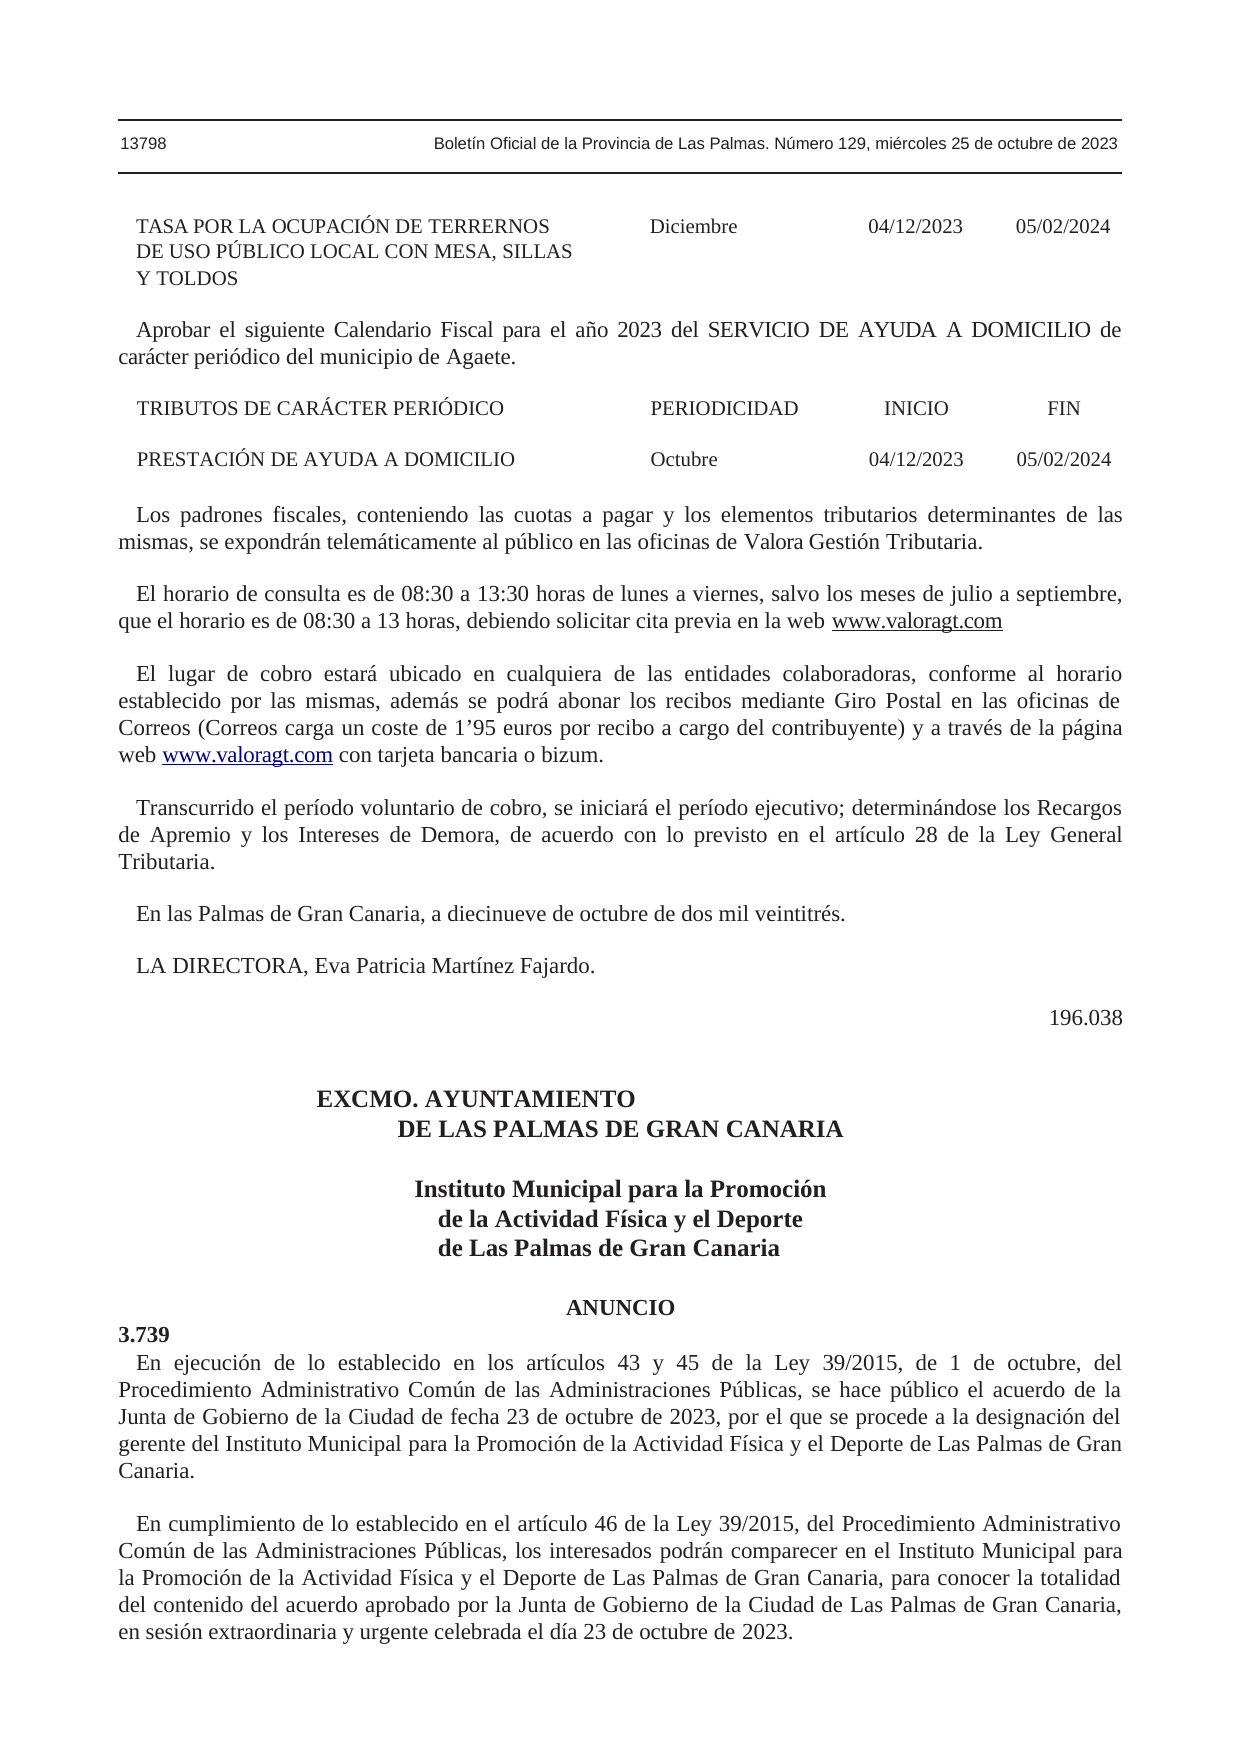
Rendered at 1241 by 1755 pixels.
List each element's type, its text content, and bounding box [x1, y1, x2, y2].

subtitle ANUNCIO [395, 1294, 846, 1320]
table_header TRIBUTOS DE CARÁCTER PERIÓDICO [131, 397, 580, 435]
table_header FIN [990, 397, 1116, 435]
text El lugar de cobro estará ubicado en cualquiera de las entidades colaboradoras, conforme al horario establecido por las mismas, además se podrá abonar los recibos mediante Giro Postal en las oficinas de Correos (Correos carga un coste de 1’95 euros por recibo a cargo del contribuyente) y a través de la página web www.valoragt.com con tarjeta bancaria o bizum. [118, 659, 1123, 767]
text Y TOLDOS [136, 266, 1136, 289]
text Transcurrido el período voluntario de cobro, se iniciará el período ejecutivo; determinándose los Recargos de Apremio y los Intereses de Demora, de acuerdo con lo previsto en el artículo 28 de la Ley General Tributaria. [118, 793, 1123, 874]
text 196.038 [106, 1004, 1123, 1031]
table_cell PRESTACIÓN DE AYUDA A DOMICILIO [131, 435, 580, 473]
text Los padrones fiscales, conteniendo las cuotas a pagar y los elementos tributarios determinantes de las mismas, se expondrán telemáticamente al público en las oficinas de Valora Gestión Tributaria. [118, 501, 1123, 554]
text En ejecución de lo establecido en los artículos 43 y 45 de la Ley 39/2015, de 1 de octubre, del Procedimiento Administrativo Común de las Administraciones Públicas, se hace público el acuerdo de la Junta de Gobierno de la Ciudad de fecha 23 de octubre de 2023, por el que se procede a la designación del gerente del Instituto Municipal para la Promoción de la Actividad Física y el Deporte de Las Palmas de Gran Canaria. [118, 1349, 1123, 1484]
text DE LAS PALMAS DE GRAN CANARIA [395, 1114, 846, 1143]
text 3.739 [118, 1321, 1136, 1348]
text Instituto Municipal para la Promoción de la Actividad Física y el Deporte de Las Palmas de Gran Canaria [414, 1174, 828, 1262]
table_header PERIODICIDAD [580, 397, 833, 435]
text En cumplimiento de lo establecido en el artículo 46 de la Ley 39/2015, del Procedimiento Administrativo Común de las Administraciones Públicas, los interesados podrán comparecer en el Instituto Municipal para la Promoción de la Actividad Física y el Deporte de Las Palmas de Gran Canaria, para conocer la totalidad del contenido del acuerdo aprobado por la Junta de Gobierno de la Ciudad de Las Palmas de Gran Canaria, en sesión extraordinaria y urgente celebrada el día 23 de octubre de 2023. [118, 1510, 1123, 1645]
table_cell Octubre [580, 435, 833, 473]
subtitle EXCMO. AYUNTAMIENTO [106, 1084, 846, 1113]
text El horario de consulta es de 08:30 a 13:30 horas de lunes a viernes, salvo los meses de julio a septiembre, que el horario es de 08:30 a 13 horas, debiendo solicitar cita previa en la web www.valoragt.com [118, 580, 1123, 633]
text Aprobar el siguiente Calendario Fiscal para el año 2023 del SERVICIO DE AYUDA A DOMICILIO de carácter periódico del municipio de Agaete. [118, 316, 1123, 369]
table_cell 05/02/2024 [990, 435, 1116, 473]
text En las Palmas de Gran Canaria, a diecinueve de octubre de dos mil veintitrés. LA DIRECTORA, Eva Patricia Martínez Fajardo. [136, 900, 875, 978]
table_header INICIO [833, 397, 990, 435]
table_cell 04/12/2023 [833, 435, 990, 473]
text TASA POR LA OCUPACIÓN DE TERRERNOS Diciembre 04/12/2023 05/02/2024 DE USO PÚBLICO LOCAL CON MESA, SILLAS [136, 214, 1111, 263]
